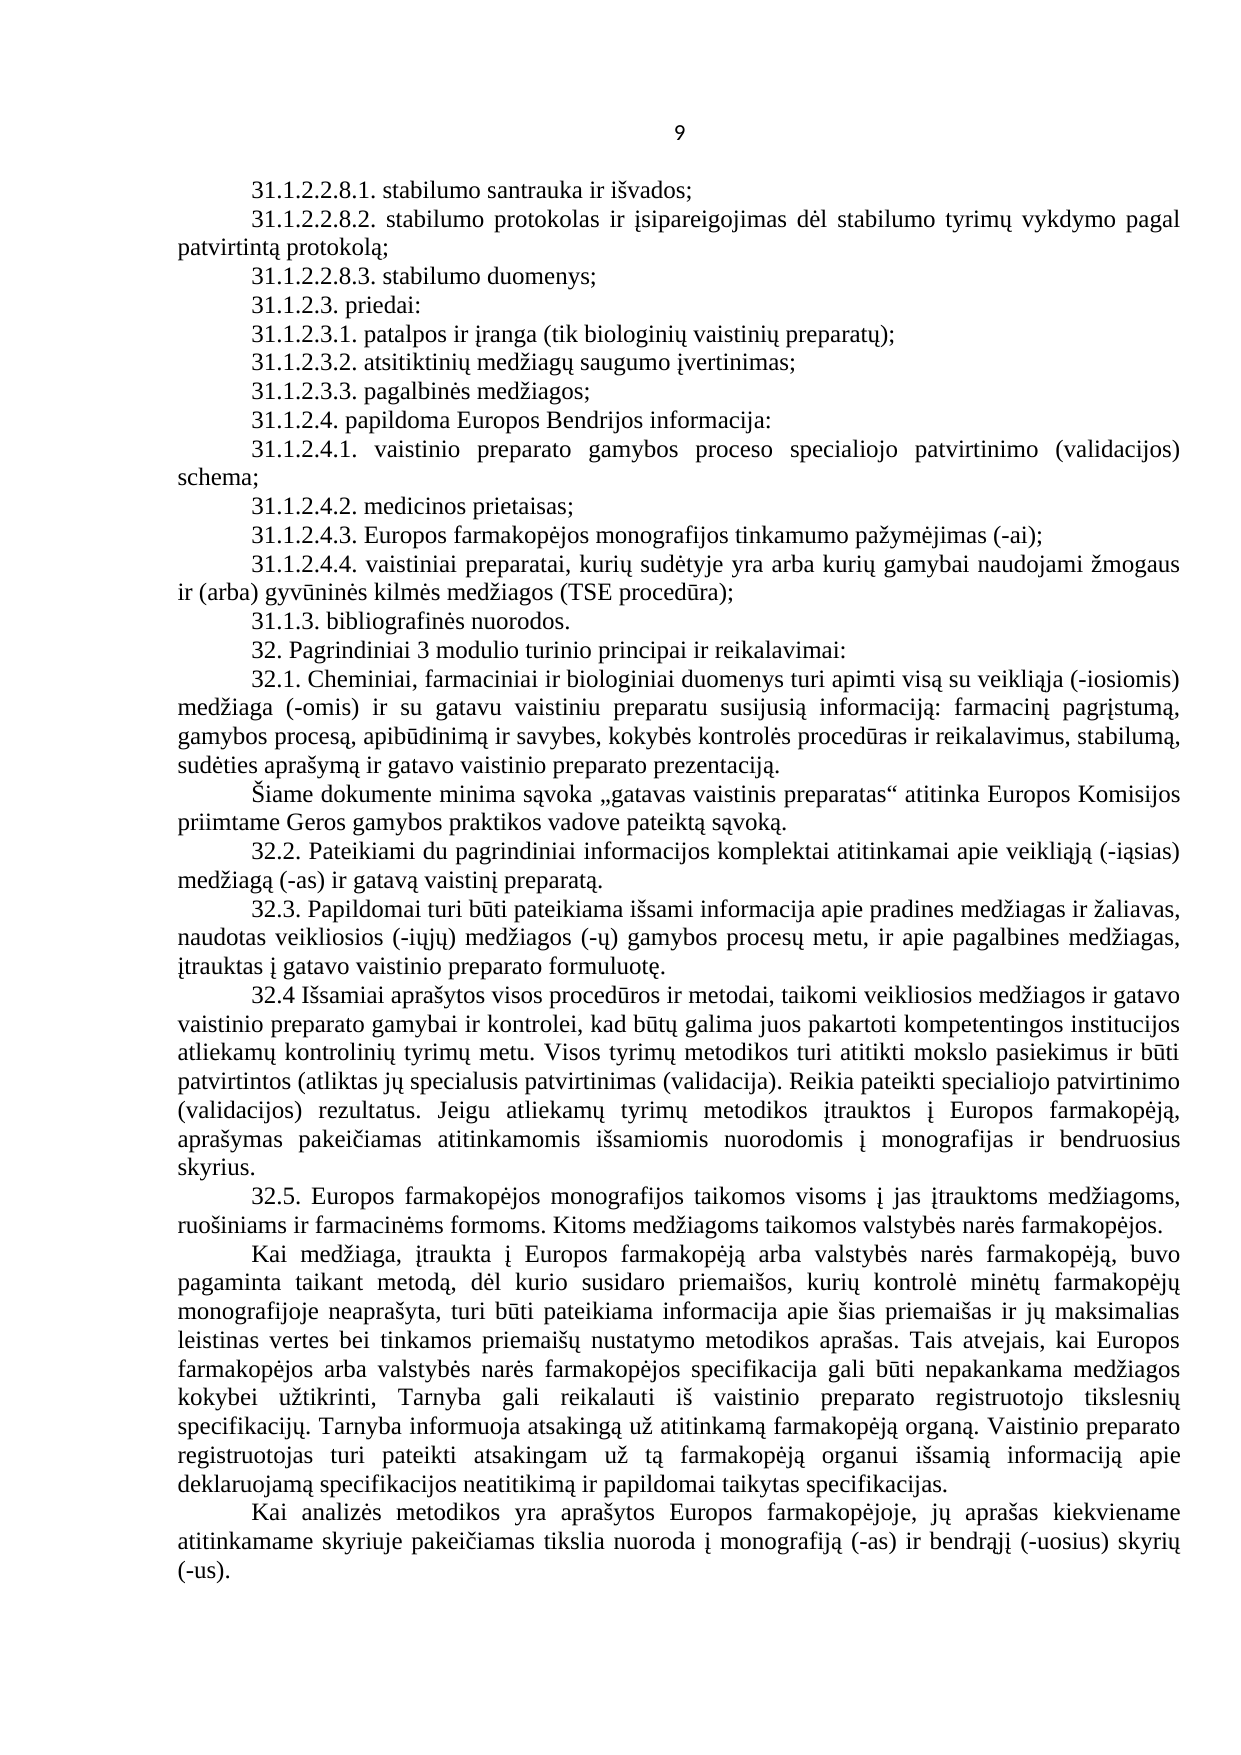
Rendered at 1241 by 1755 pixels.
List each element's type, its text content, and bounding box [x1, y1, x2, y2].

text 32.3. Papildomai turi būti pateikiama išsami informacija apie pradines medžiagas ir žaliavas, naudotas veikliosios (-iųjų) medžiagos (-ų) gamybos procesų metu, ir apie pagalbines medžiagas, įtrauktas į gatavo vaistinio preparato formuluotę. [177, 894, 1181, 980]
text 31.1.2.2.8.1. stabilumo santrauka ir išvados; [177, 175, 1181, 204]
text 31.1.2.3.2. atsitiktinių medžiagų saugumo įvertinimas; [177, 347, 1181, 376]
text 31.1.2.3.1. patalpos ir įranga (tik biologinių vaistinių preparatų); [177, 319, 1181, 347]
text 31.1.2.4.3. Europos farmakopėjos monografijos tinkamumo pažymėjimas (-ai); [177, 520, 1181, 549]
text 32.1. Cheminiai, farmaciniai ir biologiniai duomenys turi apimti visą su veikliąja (-iosiomis) medžiaga (-omis) ir su gatavu vaistiniu preparatu susijusią informaciją: farmacinį pagrįstumą, gamybos procesą, apibūdinimą ir savybes, kokybės kontrolės procedūras ir reikalavimus, stabilumą, sudėties aprašymą ir gatavo vaistinio preparato prezentaciją. [177, 664, 1181, 779]
text 31.1.2.3. priedai: [177, 290, 1181, 319]
text 31.1.2.4. papildoma Europos Bendrijos informacija: [177, 405, 1181, 434]
text Šiame dokumente minima sąvoka „gatavas vaistinis preparatas“ atitinka Europos Komisijos priimtame Geros gamybos praktikos vadove pateiktą sąvoką. [177, 779, 1181, 836]
text Kai analizės metodikos yra aprašytos Europos farmakopėjoje, jų aprašas kiekviename atitinkamame skyriuje pakeičiamas tikslia nuoroda į monografiją (-as) ir bendrąjį (-uosius) skyrių (-us). [177, 1497, 1181, 1584]
text 31.1.2.2.8.3. stabilumo duomenys; [177, 261, 1181, 290]
text 32.4 Išsamiai aprašytos visos procedūros ir metodai, taikomi veikliosios medžiagos ir gatavo vaistinio preparato gamybai ir kontrolei, kad būtų galima juos pakartoti kompetentingos institucijos atliekamų kontrolinių tyrimų metu. Visos tyrimų metodikos turi atitikti mokslo pasiekimus ir būti patvirtintos (atliktas jų specialusis patvirtinimas (validacija). Reikia pateikti specialiojo patvirtinimo (validacijos) rezultatus. Jeigu atliekamų tyrimų metodikos įtrauktos į Europos farmakopėją, aprašymas pakeičiamas atitinkamomis išsamiomis nuorodomis į monografijas ir bendruosius skyrius. [177, 980, 1181, 1181]
text 32. Pagrindiniai 3 modulio turinio principai ir reikalavimai: [177, 635, 1181, 664]
text 31.1.2.3.3. pagalbinės medžiagos; [177, 376, 1181, 405]
text 31.1.2.4.4. vaistiniai preparatai, kurių sudėtyje yra arba kurių gamybai naudojami žmogaus ir (arba) gyvūninės kilmės medžiagos (TSE procedūra); [177, 549, 1181, 606]
text Kai medžiaga, įtraukta į Europos farmakopėją arba valstybės narės farmakopėją, buvo pagaminta taikant metodą, dėl kurio susidaro priemaišos, kurių kontrolė minėtų farmakopėjų monografijoje neaprašyta, turi būti pateikiama informacija apie šias priemaišas ir jų maksimalias leistinas vertes bei tinkamos priemaišų nustatymo metodikos aprašas. Tais atvejais, kai Europos farmakopėjos arba valstybės narės farmakopėjos specifikacija gali būti nepakankama medžiagos kokybei užtikrinti, Tarnyba gali reikalauti iš vaistinio preparato registruotojo tikslesnių specifikacijų. Tarnyba informuoja atsakingą už atitinkamą farmakopėją organą. Vaistinio preparato registruotojas turi pateikti atsakingam už tą farmakopėją organui išsamią informaciją apie deklaruojamą specifikacijos neatitikimą ir papildomai taikytas specifikacijas. [177, 1239, 1181, 1497]
text 31.1.2.4.2. medicinos prietaisas; [177, 491, 1181, 520]
text 32.5. Europos farmakopėjos monografijos taikomos visoms į jas įtrauktoms medžiagoms, ruošiniams ir farmacinėms formoms. Kitoms medžiagoms taikomos valstybės narės farmakopėjos. [177, 1181, 1181, 1239]
text 31.1.2.4.1. vaistinio preparato gamybos proceso specialiojo patvirtinimo (validacijos) schema; [177, 434, 1181, 491]
text 31.1.2.2.8.2. stabilumo protokolas ir įsipareigojimas dėl stabilumo tyrimų vykdymo pagal patvirtintą protokolą; [177, 204, 1181, 261]
text 31.1.3. bibliografinės nuorodos. [177, 606, 1181, 635]
text 32.2. Pateikiami du pagrindiniai informacijos komplektai atitinkamai apie veikliąją (-iąsias) medžiagą (-as) ir gatavą vaistinį preparatą. [177, 836, 1181, 894]
